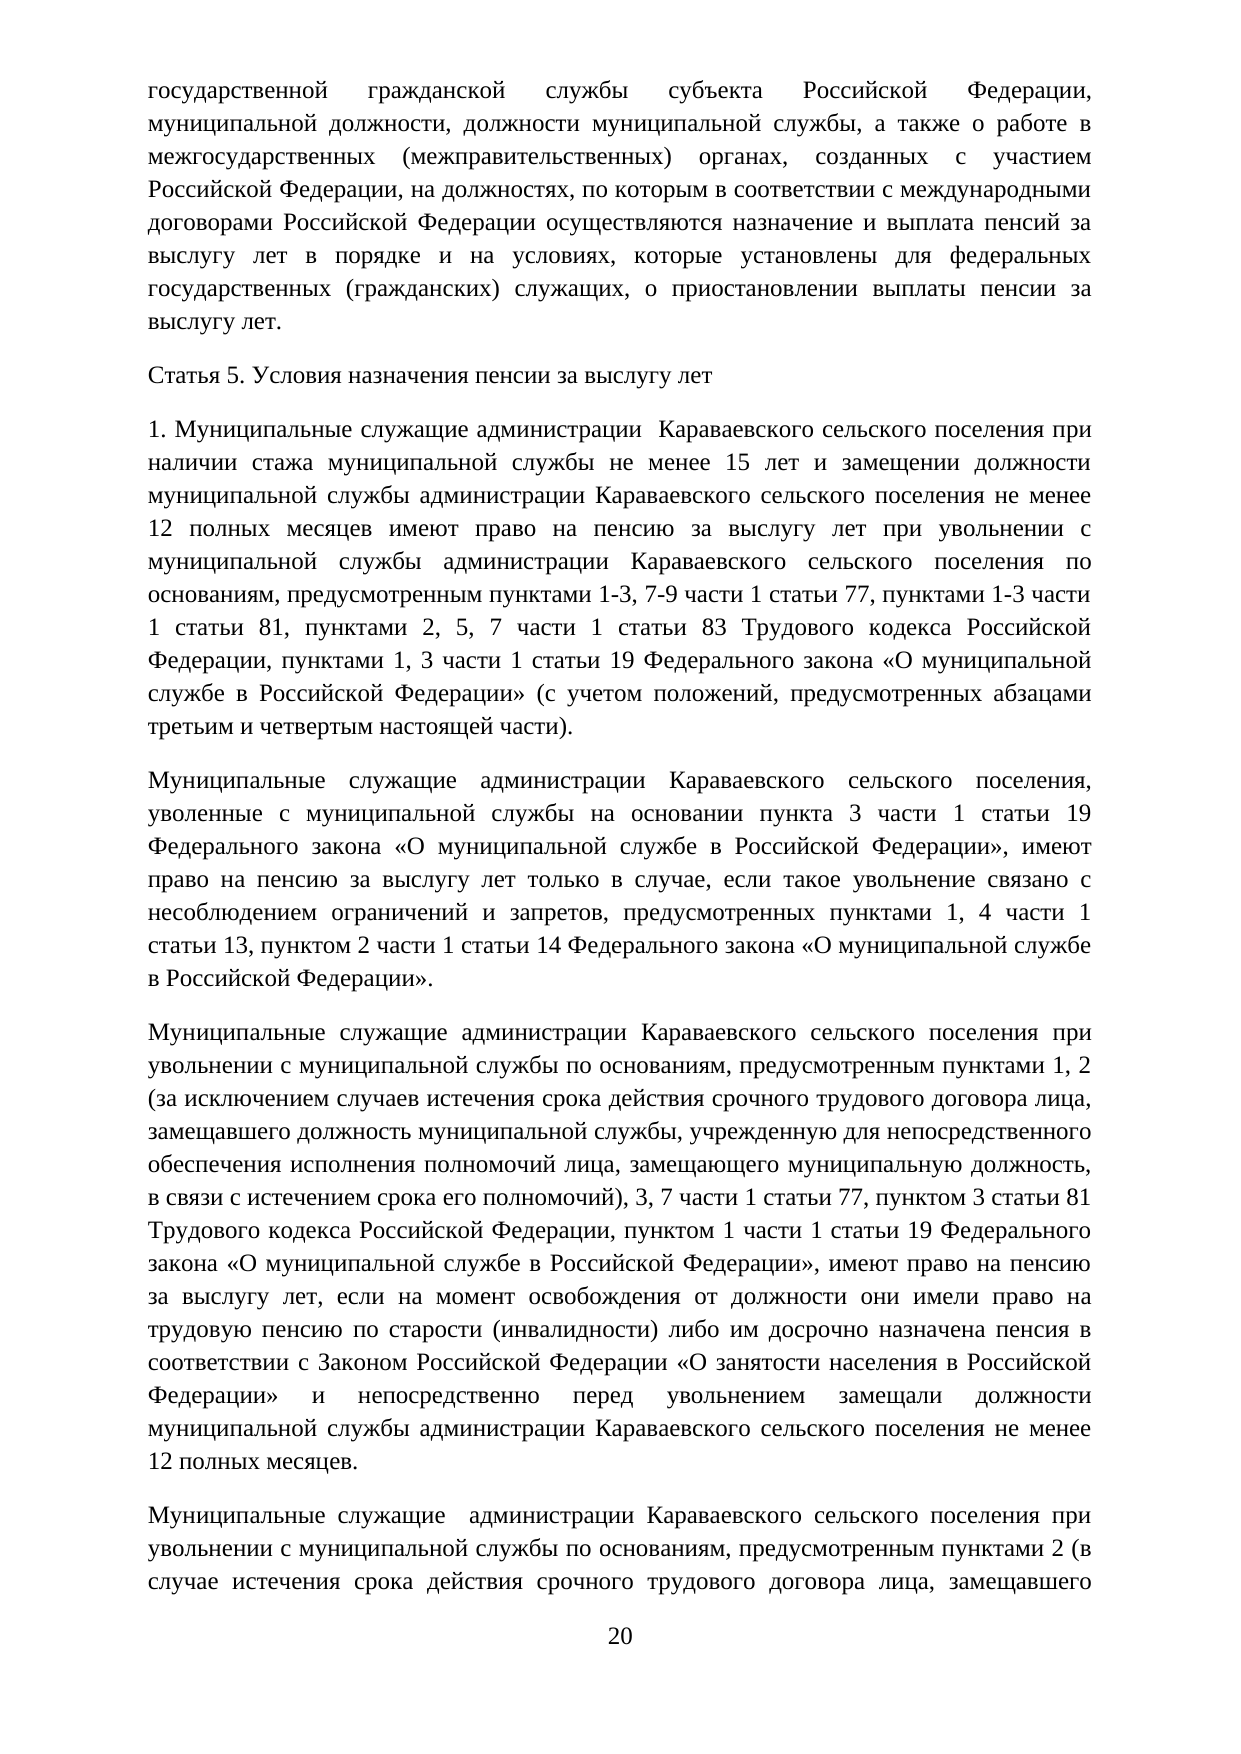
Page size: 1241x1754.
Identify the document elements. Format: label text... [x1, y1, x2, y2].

text государственной гражданской службы субъекта Российской Федерации, муниципальной должности, должности муниципальной службы, а также о работе в межгосударственных (межправительственных) органах, созданных с участием Российской Федерации, на должностях, по которым в соответствии с международными договорами Российской Федерации осуществляются назначение и выплата пенсий за выслугу лет в порядке и на условиях, которые установлены для федеральных государственных (гражданских) служащих, о приостановлении выплаты пенсии за выслугу лет. [148, 75, 1092, 335]
text Статья 5. Условия назначения пенсии за выслугу лет [148, 360, 1092, 389]
text Муниципальные служащие администрации Караваевского сельского поселения, уволенные с муниципальной службы на основании пункта 3 части 1 статьи 19 Федерального закона «О муниципальной службе в Российской Федерации», имеют право на пенсию за выслугу лет только в случае, если такое увольнение связано с несоблюдением ограничений и запретов, предусмотренных пунктами 1, 4 части 1 статьи 13, пунктом 2 части 1 статьи 14 Федерального закона «О муниципальной службе в Российской Федерации». [148, 765, 1092, 992]
text Муниципальные служащие администрации Караваевского сельского поселения при увольнении с муниципальной службы по основаниям, предусмотренным пунктами 1, 2 (за исключением случаев истечения срока действия срочного трудового договора лица, замещавшего должность муниципальной службы, учрежденную для непосредственного обеспечения исполнения полномочий лица, замещающего муниципальную должность, в связи с истечением срока его полномочий), 3, 7 части 1 статьи 77, пунктом 3 статьи 81 Трудового кодекса Российской Федерации, пунктом 1 части 1 статьи 19 Федерального закона «О муниципальной службе в Российской Федерации», имеют право на пенсию за выслугу лет, если на момент освобождения от должности они имели право на трудовую пенсию по старости (инвалидности) либо им досрочно назначена пенсия в соответствии с Законом Российской Федерации «О занятости населения в Российской Федерации» и непосредственно перед увольнением замещали должности муниципальной службы администрации Караваевского сельского поселения не менее 12 полных месяцев. [148, 1017, 1092, 1475]
text 1. Муниципальные служащие администрации Караваевского сельского поселения при наличии стажа муниципальной службы не менее 15 лет и замещении должности муниципальной службы администрации Караваевского сельского поселения не менее 12 полных месяцев имеют право на пенсию за выслугу лет при увольнении с муниципальной службы администрации Караваевского сельского поселения по основаниям, предусмотренным пунктами 1-3, 7-9 части 1 статьи 77, пунктами 1-3 части 1 статьи 81, пунктами 2, 5, 7 части 1 статьи 83 Трудового кодекса Российской Федерации, пунктами 1, 3 части 1 статьи 19 Федерального закона «О муниципальной службе в Российской Федерации» (с учетом положений, предусмотренных абзацами третьим и четвертым настоящей части). [148, 414, 1092, 740]
text Муниципальные служащие администрации Караваевского сельского поселения при увольнении с муниципальной службы по основаниям, предусмотренным пунктами 2 (в случае истечения срока действия срочного трудового договора лица, замещавшего [148, 1500, 1092, 1595]
